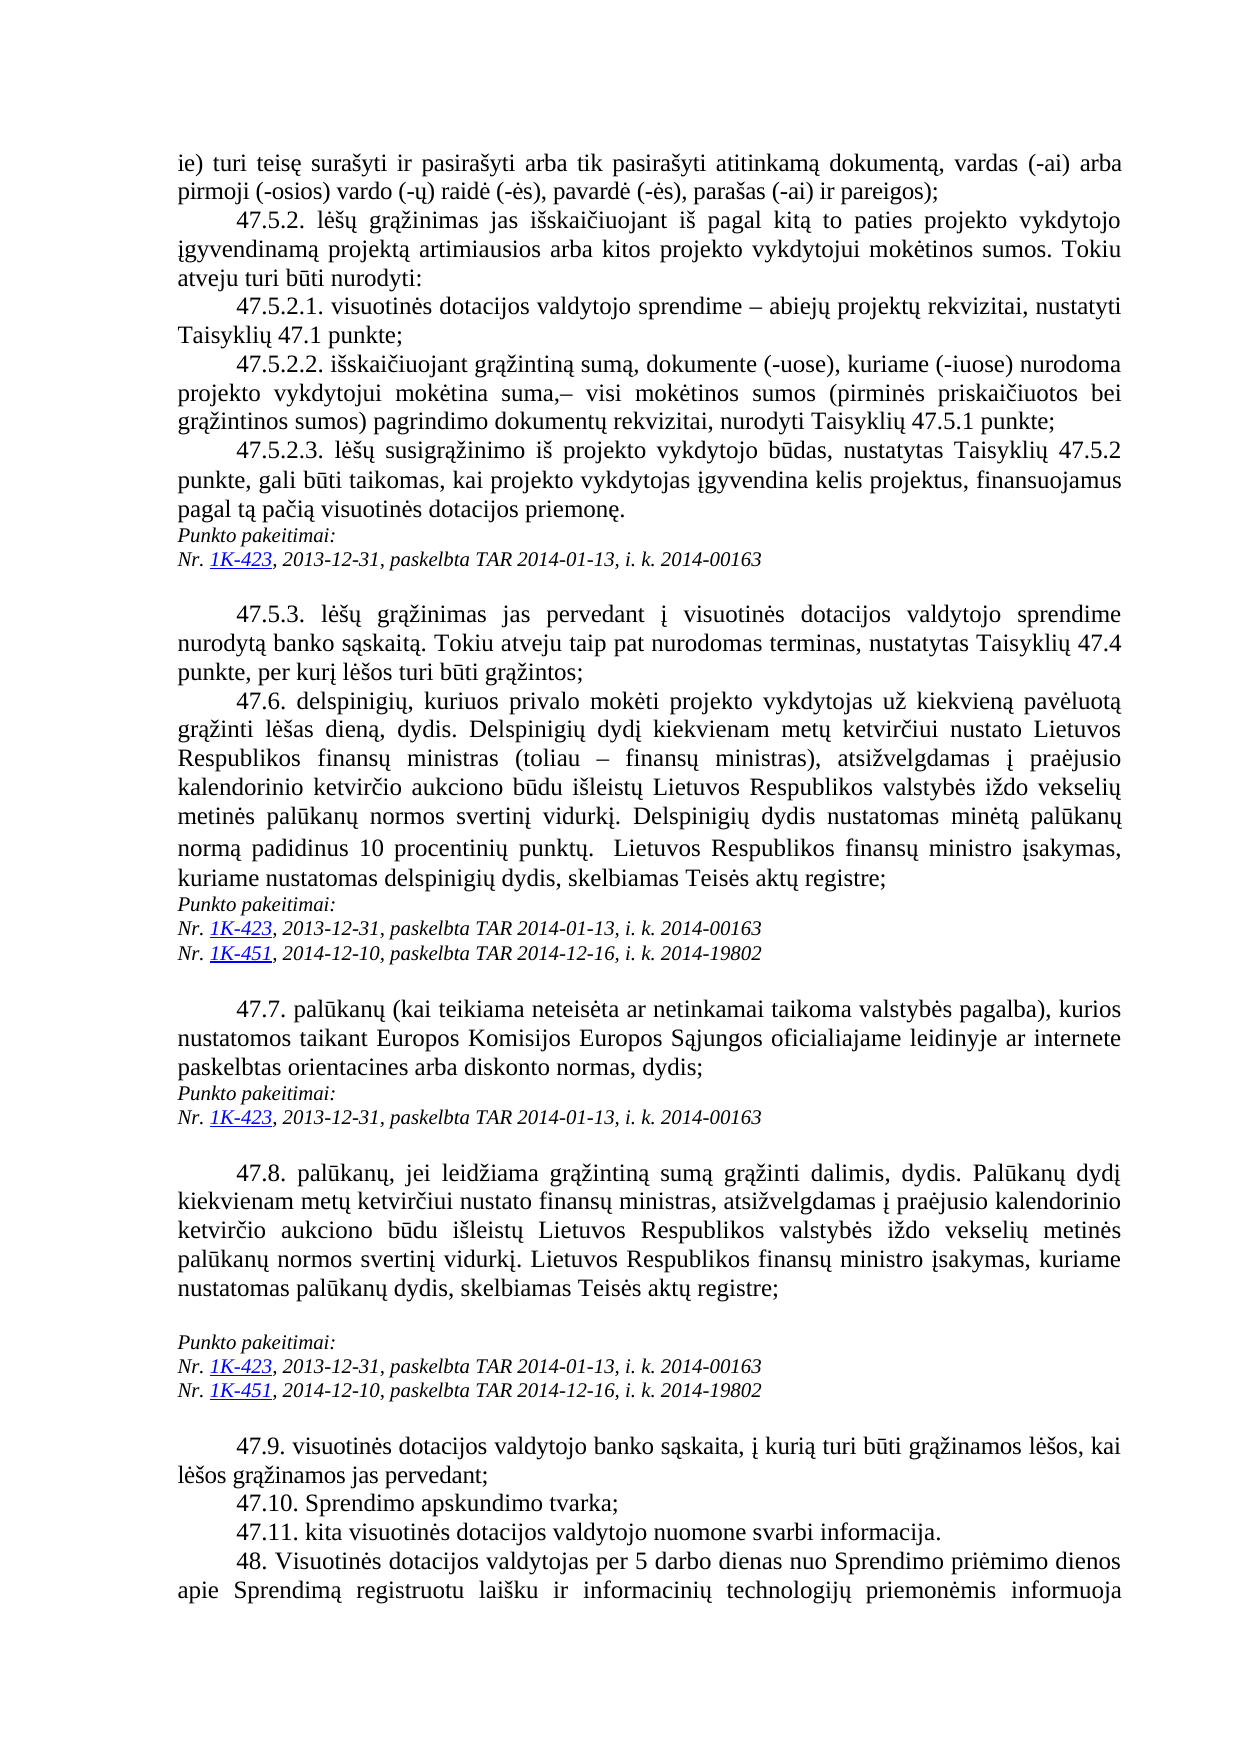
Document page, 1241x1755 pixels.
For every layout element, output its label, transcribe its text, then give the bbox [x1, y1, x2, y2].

text 47.5.2.1. visuotinės dotacijos valdytojo sprendime – abiejų projektų rekvizitai, nustatyti Taisyklių 47.1 punkte; [177, 291, 1122, 349]
text Nr. 1K-451, 2014-12-10, paskelbta TAR 2014-12-16, i. k. 2014-19802 [177, 940, 1122, 964]
text Punkto pakeitimai: [177, 523, 1122, 547]
text Punkto pakeitimai: [177, 892, 1122, 916]
text 47.11. kita visuotinės dotacijos valdytojo nuomone svarbi informacija. [177, 1517, 1122, 1546]
text 47.5.2. lėšų grąžinimas jas išskaičiuojant iš pagal kitą to paties projekto vykdytojo įgyvendinamą projektą artimiausios arba kitos projekto vykdytojui mokėtinos sumos. Tokiu atveju turi būti nurodyti: [177, 205, 1122, 291]
text Nr. 1K-423, 2013-12-31, paskelbta TAR 2014-01-13, i. k. 2014-00163 [177, 1354, 1122, 1378]
text 47.7. palūkanų (kai teikiama neteisėta ar netinkamai taikoma valstybės pagalba), kurios nustatomos taikant Europos Komisijos Europos Sąjungos oficialiajame leidinyje ar internete paskelbtas orientacines arba diskonto normas, dydis; [177, 993, 1122, 1081]
text 47.10. Sprendimo apskundimo tvarka; [177, 1488, 1122, 1517]
text Punkto pakeitimai: [177, 1330, 1122, 1354]
text Nr. 1K-423, 2013-12-31, paskelbta TAR 2014-01-13, i. k. 2014-00163 [177, 547, 1122, 571]
text Nr. 1K-451, 2014-12-10, paskelbta TAR 2014-12-16, i. k. 2014-19802 [177, 1378, 1122, 1402]
text 48. Visuotinės dotacijos valdytojas per 5 darbo dienas nuo Sprendimo priėmimo dienos apie Sprendimą registruotu laišku ir informacinių technologijų priemonėmis informuoja [177, 1546, 1122, 1603]
text 47.6. delspinigių, kuriuos privalo mokėti projekto vykdytojas už kiekvieną pavėluotą grąžinti lėšas dieną, dydis. Delspinigių dydį kiekvienam metų ketvirčiui nustato Lietuvos Respublikos finansų ministras (toliau – finansų ministras), atsižvelgdamas į praėjusio kalendorinio ketvirčio aukciono būdu išleistų Lietuvos Respublikos valstybės iždo vekselių metinės palūkanų normos svertinį vidurkį. Delspinigių dydis nustatomas minėtą palūkanų normą padidinus 10 procentinių punktų. Lietuvos Respublikos finansų ministro įsakymas, kuriame nustatomas delspinigių dydis, skelbiamas Teisės aktų registre; [177, 686, 1122, 892]
text 47.5.3. lėšų grąžinimas jas pervedant į visuotinės dotacijos valdytojo sprendime nurodytą banko sąskaitą. Tokiu atveju taip pat nurodomas terminas, nustatytas Taisyklių 47.4 punkte, per kurį lėšos turi būti grąžintos; [177, 599, 1122, 686]
text 47.8. palūkanų, jei leidžiama grąžintiną sumą grąžinti dalimis, dydis. Palūkanų dydį kiekvienam metų ketvirčiui nustato finansų ministras, atsižvelgdamas į praėjusio kalendorinio ketvirčio aukciono būdu išleistų Lietuvos Respublikos valstybės iždo vekselių metinės palūkanų normos svertinį vidurkį. Lietuvos Respublikos finansų ministro įsakymas, kuriame nustatomas palūkanų dydis, skelbiamas Teisės aktų registre; [177, 1158, 1122, 1301]
text ie) turi teisę surašyti ir pasirašyti arba tik pasirašyti atitinkamą dokumentą, vardas (-ai) arba pirmoji (-osios) vardo (-ų) raidė (-ės), pavardė (-ės), parašas (-ai) ir pareigos); [177, 148, 1122, 205]
text 47.5.2.3. lėšų susigrąžinimo iš projekto vykdytojo būdas, nustatytas Taisyklių 47.5.2 punkte, gali būti taikomas, kai projekto vykdytojas įgyvendina kelis projektus, finansuojamus pagal tą pačią visuotinės dotacijos priemonę. [177, 435, 1122, 523]
text 47.9. visuotinės dotacijos valdytojo banko sąskaita, į kurią turi būti grąžinamos lėšos, kai lėšos grąžinamos jas pervedant; [177, 1431, 1122, 1488]
text Nr. 1K-423, 2013-12-31, paskelbta TAR 2014-01-13, i. k. 2014-00163 [177, 1105, 1122, 1129]
text Punkto pakeitimai: [177, 1081, 1122, 1105]
text Nr. 1K-423, 2013-12-31, paskelbta TAR 2014-01-13, i. k. 2014-00163 [177, 916, 1122, 940]
text 47.5.2.2. išskaičiuojant grąžintiną sumą, dokumente (-uose), kuriame (-iuose) nurodoma projekto vykdytojui mokėtina suma,– visi mokėtinos sumos (pirminės priskaičiuotos bei grąžintinos sumos) pagrindimo dokumentų rekvizitai, nurodyti Taisyklių 47.5.1 punkte; [177, 349, 1122, 435]
